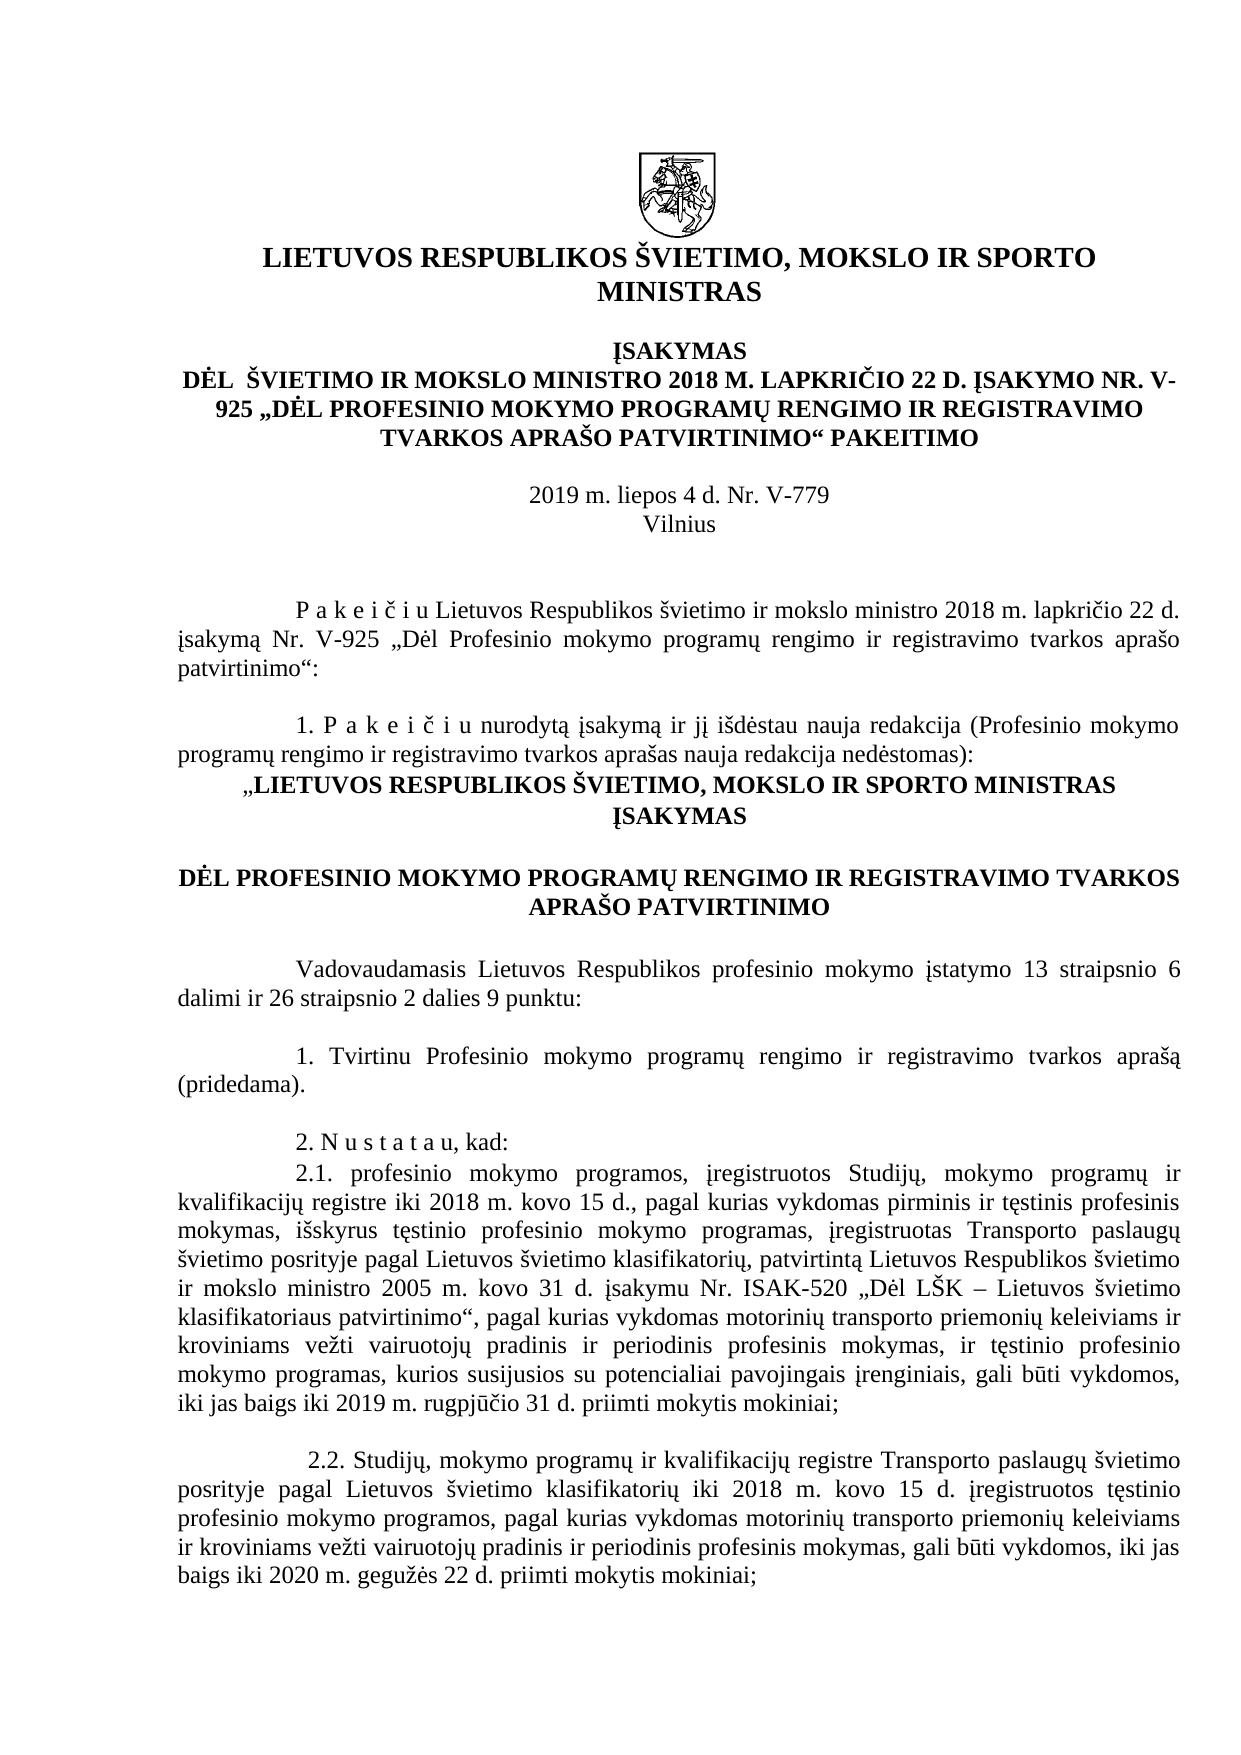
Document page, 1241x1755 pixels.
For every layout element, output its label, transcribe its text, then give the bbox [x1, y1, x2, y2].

text DĖL PROFESINIO MOKYMO PROGRAMŲ RENGIMO IR REGISTRAVIMO TVARKOS APRAŠO PATVIRTINIMO [177, 863, 1181, 921]
text 1. P a k e i č i u nurodytą įsakymą ir jį išdėstau nauja redakcija (Profesinio mokymo programų rengimo ir registravimo tvarkos aprašas nauja redakcija nedėstomas): [177, 710, 1181, 768]
text 2.2. Studijų, mokymo programų ir kvalifikacijų registre Transporto paslaugų švietimo posrityje pagal Lietuvos švietimo klasifikatorių iki 2018 m. kovo 15 d. įregistruotos tęstinio profesinio mokymo programos, pagal kurias vykdomas motorinių transporto priemonių keleiviams ir kroviniams vežti vairuotojų pradinis ir periodinis profesinis mokymas, gali būti vykdomos, iki jas baigs iki 2020 m. gegužės 22 d. priimti mokytis mokiniai; [177, 1446, 1181, 1589]
text LIETUVOS RESPUBLIKOS ŠVIETIMO, MOKSLO IR SPORTO MINISTRAS [177, 241, 1182, 308]
text 1. Tvirtinu Profesinio mokymo programų rengimo ir registravimo tvarkos aprašą (pridedama). [177, 1041, 1181, 1098]
text ĮSAKYMAS [177, 801, 1181, 830]
text 2. N u s t a t a u, kad: [177, 1127, 1181, 1156]
text P a k e i č i u Lietuvos Respublikos švietimo ir mokslo ministro 2018 m. lapkričio 22 d. įsakymą Nr. V-925 „Dėl Profesinio mokymo programų rengimo ir registravimo tvarkos aprašo patvirtinimo“: [177, 595, 1181, 681]
text Vilnius [177, 509, 1181, 538]
text Vadovaudamasis Lietuvos Respublikos profesinio mokymo įstatymo 13 straipsnio 6 dalimi ir 26 straipsnio 2 dalies 9 punktu: [177, 954, 1181, 1012]
text DĖL ŠVIETIMO IR MOKSLO MINISTRO 2018 M. LAPKRIČIO 22 D. ĮSAKYMO NR. V-925 „DĖL PROFESINIO MOKYMO PROGRAMŲ RENGIMO IR REGISTRAVIMO TVARKOS APRAŠO PATVIRTINIMO“ PAKEITIMO [177, 365, 1182, 451]
text 2019 m. liepos 4 d. Nr. V-779 [177, 480, 1181, 509]
text 2.1. profesinio mokymo programos, įregistruotos Studijų, mokymo programų ir kvalifikacijų registre iki 2018 m. kovo 15 d., pagal kurias vykdomas pirminis ir tęstinis profesinis mokymas, išskyrus tęstinio profesinio mokymo programas, įregistruotas Transporto paslaugų švietimo posrityje pagal Lietuvos švietimo klasifikatorių, patvirtintą Lietuvos Respublikos švietimo ir mokslo ministro 2005 m. kovo 31 d. įsakymu Nr. ISAK-520 „Dėl LŠK – Lietuvos švietimo klasifikatoriaus patvirtinimo“, pagal kurias vykdomas motorinių transporto priemonių keleiviams ir kroviniams vežti vairuotojų pradinis ir periodinis profesinis mokymas, ir tęstinio profesinio mokymo programas, kurios susijusios su potencialiai pavojingais įrenginiais, gali būti vykdomos, iki jas baigs iki 2019 m. rugpjūčio 31 d. priimti mokytis mokiniai; [177, 1158, 1181, 1417]
text ĮSAKYMAS [177, 336, 1182, 365]
text „LIETUVOS RESPUBLIKOS ŠVIETIMO, MOKSLO IR SPORTO MINISTRAS [177, 770, 1181, 799]
